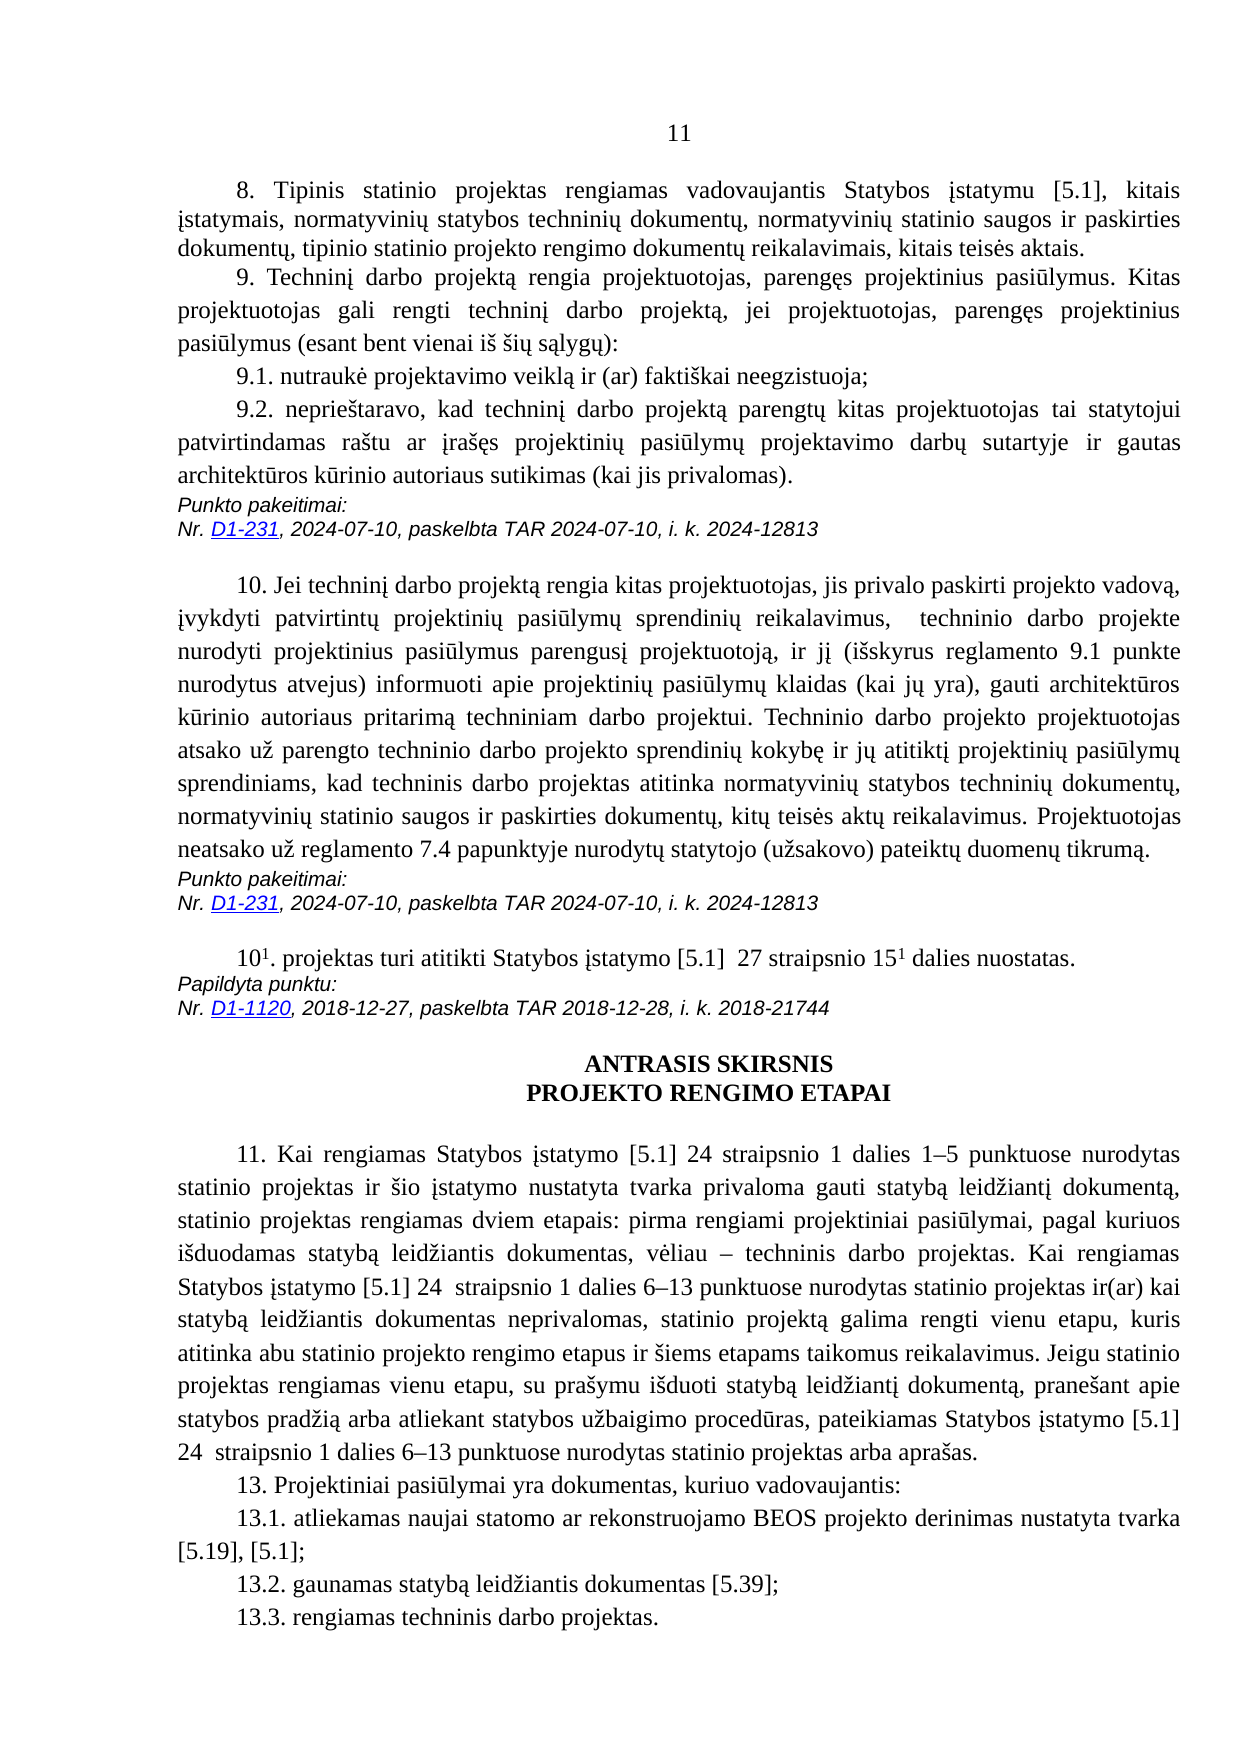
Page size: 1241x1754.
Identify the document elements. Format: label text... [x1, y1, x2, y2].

text 9.1. nutraukė projektavimo veiklą ir (ar) faktiškai neegzistuoja; [177, 361, 1181, 390]
text 13.1. atliekamas naujai statomo ar rekonstruojamo BEOS projekto derinimas nustatyta tvarka [5.19], [5.1]; [177, 1503, 1181, 1564]
text 9.2. neprieštaravo, kad techninį darbo projektą parengtų kitas projektuotojas tai statytojui patvirtindamas raštu ar įrašęs projektinių pasiūlymų projektavimo darbų sutartyje ir gautas architektūros kūrinio autoriaus sutikimas (kai jis privalomas). [177, 394, 1181, 489]
text 13. Projektiniai pasiūlymai yra dokumentas, kuriuo vadovaujantis: [177, 1470, 1181, 1498]
text 11. Kai rengiamas Statybos įstatymo [5.1] 24 straipsnio 1 dalies 1–5 punktuose nurodytas statinio projektas ir šio įstatymo nustatyta tvarka privaloma gauti statybą leidžiantį dokumentą, statinio projektas rengiamas dviem etapais: pirma rengiami projektiniai pasiūlymai, pagal kuriuos išduodamas statybą leidžiantis dokumentas, vėliau – techninis darbo projektas. Kai rengiamas Statybos įstatymo [5.1] 24 straipsnio 1 dalies 6–13 punktuose nurodytas statinio projektas ir(ar) kai statybą leidžiantis dokumentas neprivalomas, statinio projektą galima rengti vienu etapu, kuris atitinka abu statinio projekto rengimo etapus ir šiems etapams taikomus reikalavimus. Jeigu statinio projektas rengiamas vienu etapu, su prašymu išduoti statybą leidžiantį dokumentą, pranešant apie statybos pradžią arba atliekant statybos užbaigimo procedūras, pateikiamas Statybos įstatymo [5.1] 24 straipsnio 1 dalies 6–13 punktuose nurodytas statinio projektas arba aprašas. [177, 1139, 1181, 1465]
text 9. Techninį darbo projektą rengia projektuotojas, parengęs projektinius pasiūlymus. Kitas projektuotojas gali rengti techninį darbo projektą, jei projektuotojas, parengęs projektinius pasiūlymus (esant bent vienai iš šių sąlygų): [177, 262, 1181, 357]
text ANTRASIS SKIRSNIS [177, 1049, 1181, 1078]
text Nr. D1-1120, 2018-12-27, paskelbta TAR 2018-12-28, i. k. 2018-21744 [177, 996, 1181, 1020]
text 13.2. gaunamas statybą leidžiantis dokumentas [5.39]; [177, 1569, 1181, 1597]
text PROJEKTO RENGIMO ETAPAI [177, 1078, 1181, 1106]
text Nr. D1-231, 2024-07-10, paskelbta TAR 2024-07-10, i. k. 2024-12813 [177, 517, 1181, 541]
text 13.3. rengiamas techninis darbo projektas. [177, 1602, 1181, 1631]
text Nr. D1-231, 2024-07-10, paskelbta TAR 2024-07-10, i. k. 2024-12813 [177, 891, 1181, 915]
text Punkto pakeitimai: [177, 867, 1181, 891]
text 101. projektas turi atitikti Statybos įstatymo [5.1] 27 straipsnio 151 dalies nuostatas. [177, 943, 1181, 972]
text 10. Jei techninį darbo projektą rengia kitas projektuotojas, jis privalo paskirti projekto vadovą, įvykdyti patvirtintų projektinių pasiūlymų sprendinių reikalavimus, techninio darbo projekte nurodyti projektinius pasiūlymus parengusį projektuotoją, ir jį (išskyrus reglamento 9.1 punkte nurodytus atvejus) informuoti apie projektinių pasiūlymų klaidas (kai jų yra), gauti architektūros kūrinio autoriaus pritarimą techniniam darbo projektui. Techninio darbo projekto projektuotojas atsako už parengto techninio darbo projekto sprendinių kokybę ir jų atitiktį projektinių pasiūlymų sprendiniams, kad techninis darbo projektas atitinka normatyvinių statybos techninių dokumentų, normatyvinių statinio saugos ir paskirties dokumentų, kitų teisės aktų reikalavimus. Projektuotojas neatsako už reglamento 7.4 papunktyje nurodytų statytojo (užsakovo) pateiktų duomenų tikrumą. [177, 570, 1181, 863]
text 8. Tipinis statinio projektas rengiamas vadovaujantis Statybos įstatymu [5.1], kitais įstatymais, normatyvinių statybos techninių dokumentų, normatyvinių statinio saugos ir paskirties dokumentų, tipinio statinio projekto rengimo dokumentų reikalavimais, kitais teisės aktais. [177, 176, 1181, 262]
text Punkto pakeitimai: [177, 493, 1181, 517]
text Papildyta punktu: [177, 972, 1181, 996]
